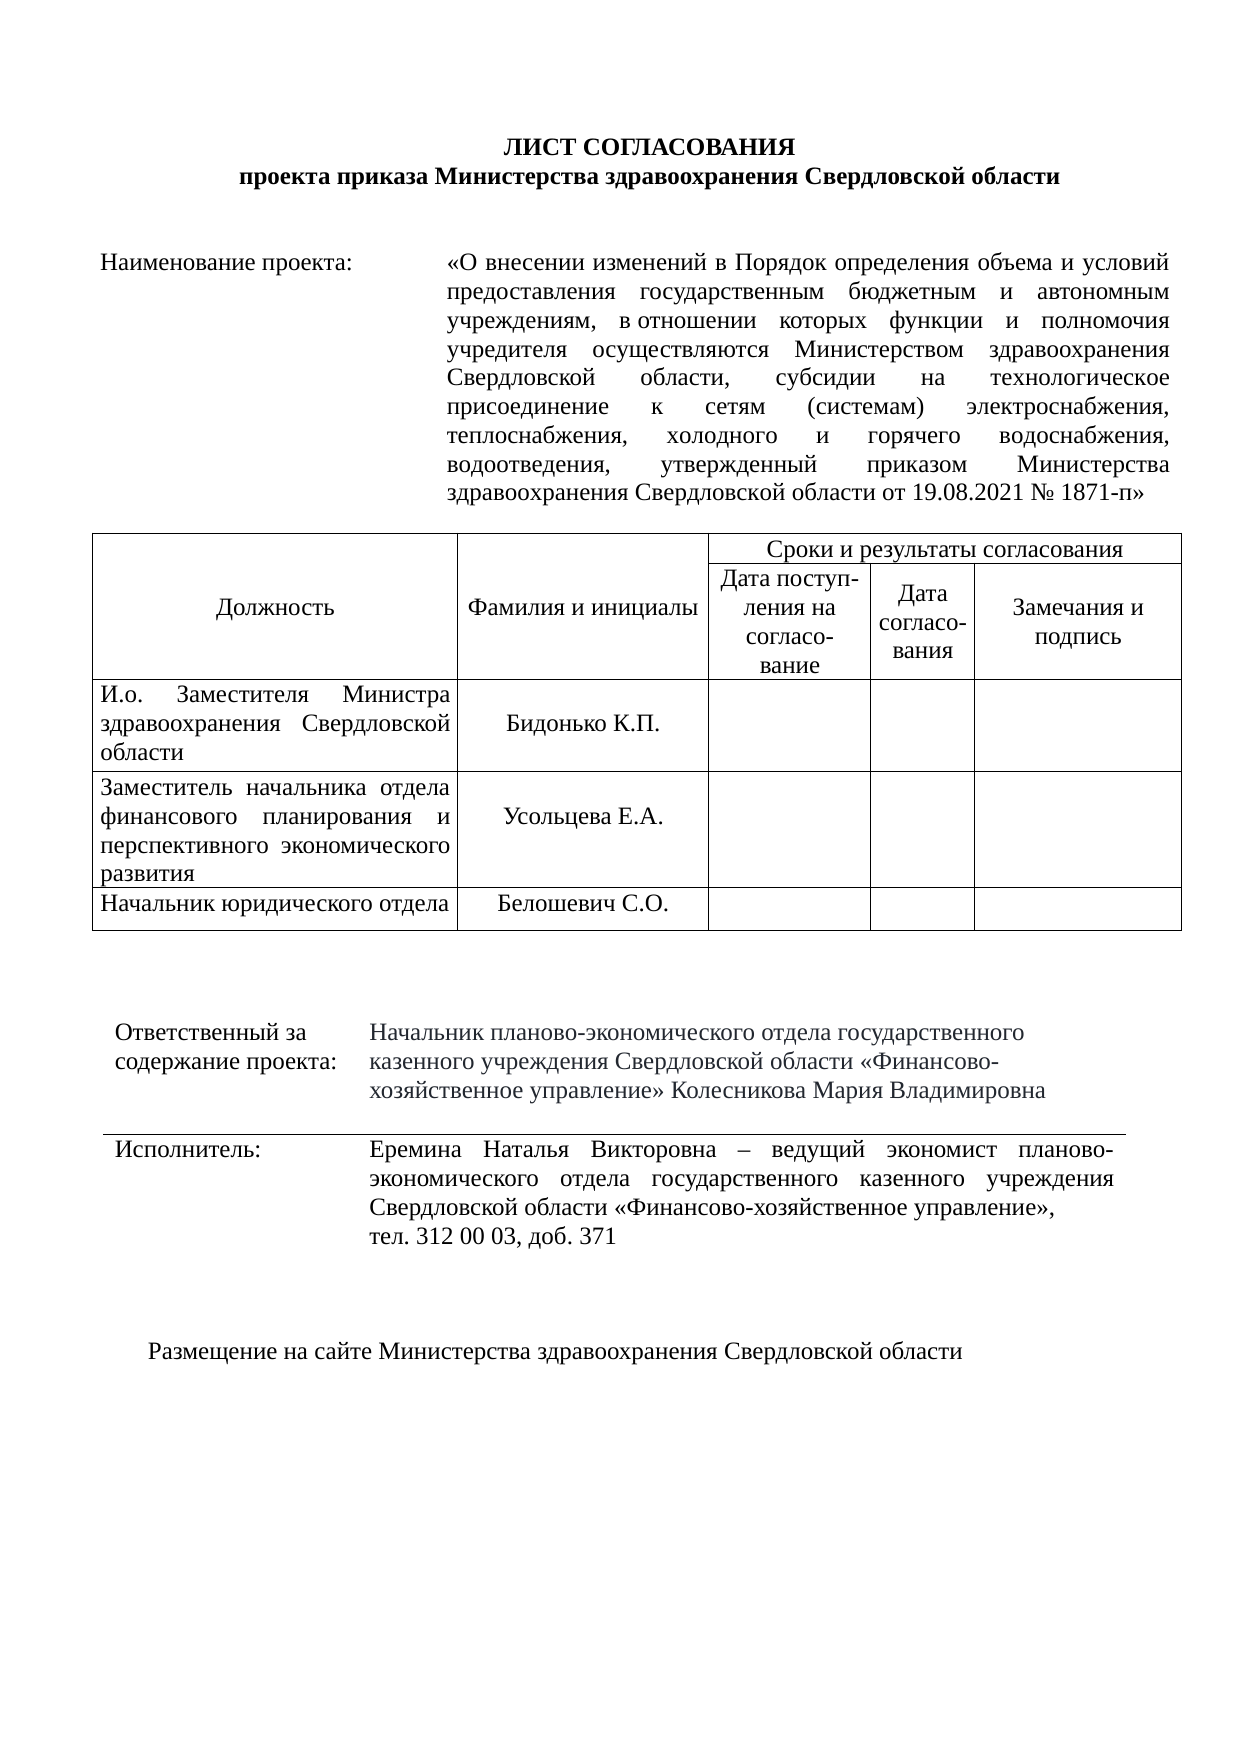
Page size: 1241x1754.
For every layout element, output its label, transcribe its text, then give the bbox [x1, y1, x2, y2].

text проекта приказа Министерства здравоохранения Свердловской области [148, 161, 1152, 190]
table_cell Дата согласо- вания [871, 564, 974, 678]
table_cell [975, 772, 1181, 887]
table_cell Начальник юридического отдела [93, 888, 457, 930]
table_header «О внесении изменений в Порядок определения объема и условий предоставления государственным бюджетным и автономным учреждениям, в отношении которых функции и полномочия учредителя осуществляются Министерством здравоохранения Свердловской области, субсидии на технологическое присоединение к сетям (системам) электроснабжения, теплоснабжения, холодного и горячего водоснабжения, водоотведения, утвержденный приказом Министерства здравоохранения Свердловской области от 19.08.2021 № 1871-п» [435, 248, 1181, 533]
table_cell И.о. Заместителя Министра здравоохранения Свердловской области [93, 680, 457, 771]
table_cell Усольцева Е.А. [458, 772, 708, 887]
table_cell Фамилия и инициалы [458, 534, 708, 678]
table_cell [975, 888, 1181, 930]
table_cell [975, 680, 1181, 771]
table_cell Замечания и подпись [975, 564, 1181, 678]
table_cell [709, 680, 870, 771]
table_cell Исполнитель: [103, 1135, 358, 1249]
table_cell Должность [93, 534, 457, 678]
table_cell Белошевич С.О. [458, 888, 708, 930]
table_cell Дата поступ- ления на согласо-вание [863, 564, 870, 678]
table_cell [871, 772, 974, 887]
text ЛИСТ СОГЛАСОВАНИЯ [148, 132, 1152, 161]
table_cell [709, 772, 870, 887]
table_header Ответственный за содержание проекта: [103, 1018, 358, 1133]
table_cell Бидонько К.П. [458, 680, 708, 771]
table_cell [709, 888, 870, 930]
table_cell [871, 680, 974, 771]
text Размещение на сайте Министерства здравоохранения Свердловской области [148, 1336, 1152, 1364]
table_cell [871, 888, 974, 930]
table_header Наименование проекта: [89, 248, 435, 533]
table_cell [358, 1104, 1126, 1133]
table_cell Дата поступ- ления на согласо-вание [709, 564, 716, 678]
